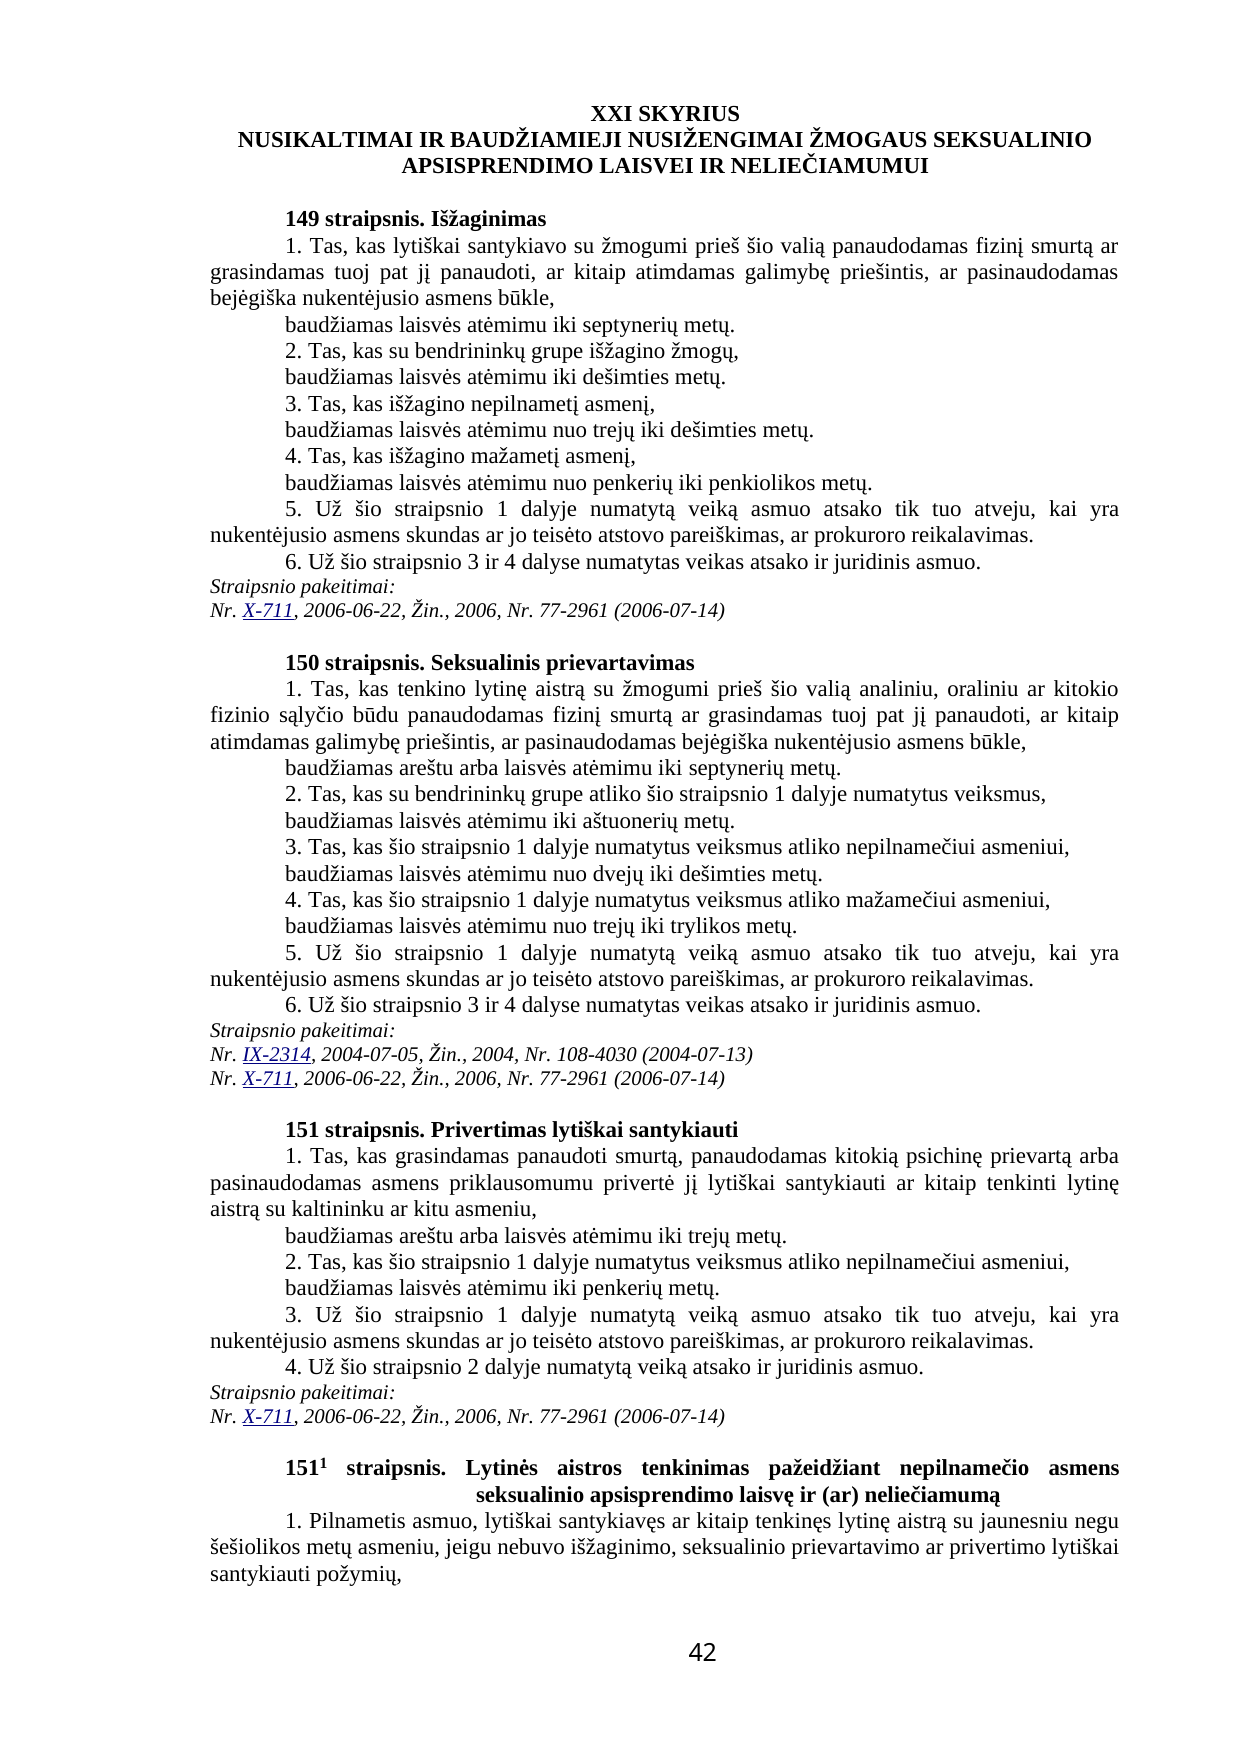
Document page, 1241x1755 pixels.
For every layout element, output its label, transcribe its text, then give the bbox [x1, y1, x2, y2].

text NUSIKALTIMAI IR BAUDŽIAMIEJI NUSIŽENGIMAI ŽMOGAUS SEKSUALINIO APSISPRENDIMO LAISVEI IR NELIEČIAMUMUI [210, 126, 1120, 179]
text baudžiamas laisvės atėmimu iki dešimties metų. [210, 363, 1120, 390]
text 2. Tas, kas su bendrininkų grupe atliko šio straipsnio 1 dalyje numatytus veiksmus, [210, 781, 1120, 807]
text Nr. X-711, 2006-06-22, Žin., 2006, Nr. 77-2961 (2006-07-14) [210, 1066, 1120, 1090]
text baudžiamas laisvės atėmimu nuo penkerių iki penkiolikos metų. [210, 469, 1120, 495]
text 3. Tas, kas išžagino nepilnametį asmenį, [210, 390, 1120, 416]
text baudžiamas laisvės atėmimu nuo dvejų iki dešimties metų. [210, 859, 1120, 886]
text Nr. X-711, 2006-06-22, Žin., 2006, Nr. 77-2961 (2006-07-14) [210, 598, 1120, 622]
text baudžiamas laisvės atėmimu iki penkerių metų. [210, 1274, 1120, 1301]
text 1511 straipsnis. Lytinės aistros tenkinimas pažeidžiant nepilnamečio asmens seksualinio apsisprendimo laisvę ir (ar) neliečiamumą [285, 1454, 1120, 1507]
text 1. Tas, kas grasindamas panaudoti smurtą, panaudodamas kitokią psichinę prievartą arba pasinaudodamas asmens priklausomumu privertė jį lytiškai santykiauti ar kitaip tenkinti lytinę aistrą su kaltininku ar kitu asmeniu, [210, 1143, 1120, 1222]
text Nr. X-711, 2006-06-22, Žin., 2006, Nr. 77-2961 (2006-07-14) [210, 1404, 1120, 1428]
text 4. Tas, kas šio straipsnio 1 dalyje numatytus veiksmus atliko mažamečiui asmeniui, [210, 886, 1120, 912]
text 1. Tas, kas lytiškai santykiavo su žmogumi prieš šio valią panaudodamas fizinį smurtą ar grasindamas tuoj pat jį panaudoti, ar kitaip atimdamas galimybę priešintis, ar pasinaudodamas bejėgiška nukentėjusio asmens būkle, [210, 232, 1120, 311]
text 151 straipsnis. Privertimas lytiškai santykiauti [210, 1116, 1120, 1143]
text 1. Tas, kas tenkino lytinę aistrą su žmogumi prieš šio valią analiniu, oraliniu ar kitokio fizinio sąlyčio būdu panaudodamas fizinį smurtą ar grasindamas tuoj pat jį panaudoti, ar kitaip atimdamas galimybę priešintis, ar pasinaudodamas bejėgiška nukentėjusio asmens būkle, [210, 675, 1120, 754]
text baudžiamas laisvės atėmimu iki septynerių metų. [210, 311, 1120, 337]
text 149 straipsnis. Išžaginimas [210, 205, 1120, 232]
text Straipsnio pakeitimai: [210, 1018, 1120, 1042]
text baudžiamas laisvės atėmimu iki aštuonerių metų. [210, 807, 1120, 833]
text Straipsnio pakeitimai: [210, 1380, 1120, 1404]
text 5. Už šio straipsnio 1 dalyje numatytą veiką asmuo atsako tik tuo atveju, kai yra nukentėjusio asmens skundas ar jo teisėto atstovo pareiškimas, ar prokuroro reikalavimas. [210, 495, 1120, 548]
text 150 straipsnis. Seksualinis prievartavimas [210, 649, 1120, 675]
text baudžiamas areštu arba laisvės atėmimu iki septynerių metų. [210, 754, 1120, 781]
text 4. Už šio straipsnio 2 dalyje numatytą veiką atsako ir juridinis asmuo. [210, 1353, 1120, 1380]
text baudžiamas laisvės atėmimu nuo trejų iki trylikos metų. [210, 912, 1120, 939]
subtitle XXI SKYRIUS [210, 100, 1120, 126]
text baudžiamas laisvės atėmimu nuo trejų iki dešimties metų. [210, 416, 1120, 442]
text 3. Už šio straipsnio 1 dalyje numatytą veiką asmuo atsako tik tuo atveju, kai yra nukentėjusio asmens skundas ar jo teisėto atstovo pareiškimas, ar prokuroro reikalavimas. [210, 1301, 1120, 1353]
text 2. Tas, kas su bendrininkų grupe išžagino žmogų, [210, 337, 1120, 363]
text 6. Už šio straipsnio 3 ir 4 dalyse numatytas veikas atsako ir juridinis asmuo. [210, 991, 1120, 1018]
text Straipsnio pakeitimai: [210, 574, 1120, 598]
text Nr. IX-2314, 2004-07-05, Žin., 2004, Nr. 108-4030 (2004-07-13) [210, 1042, 1120, 1066]
text baudžiamas areštu arba laisvės atėmimu iki trejų metų. [210, 1222, 1120, 1248]
text 3. Tas, kas šio straipsnio 1 dalyje numatytus veiksmus atliko nepilnamečiui asmeniui, [210, 833, 1120, 859]
text 5. Už šio straipsnio 1 dalyje numatytą veiką asmuo atsako tik tuo atveju, kai yra nukentėjusio asmens skundas ar jo teisėto atstovo pareiškimas, ar prokuroro reikalavimas. [210, 939, 1120, 991]
text 1. Pilnametis asmuo, lytiškai santykiavęs ar kitaip tenkinęs lytinę aistrą su jaunesniu negu šešiolikos metų asmeniu, jeigu nebuvo išžaginimo, seksualinio prievartavimo ar privertimo lytiškai santykiauti požymių, [210, 1507, 1120, 1586]
text 4. Tas, kas išžagino mažametį asmenį, [210, 442, 1120, 469]
text 2. Tas, kas šio straipsnio 1 dalyje numatytus veiksmus atliko nepilnamečiui asmeniui, [210, 1248, 1120, 1274]
text 6. Už šio straipsnio 3 ir 4 dalyse numatytas veikas atsako ir juridinis asmuo. [210, 548, 1120, 574]
